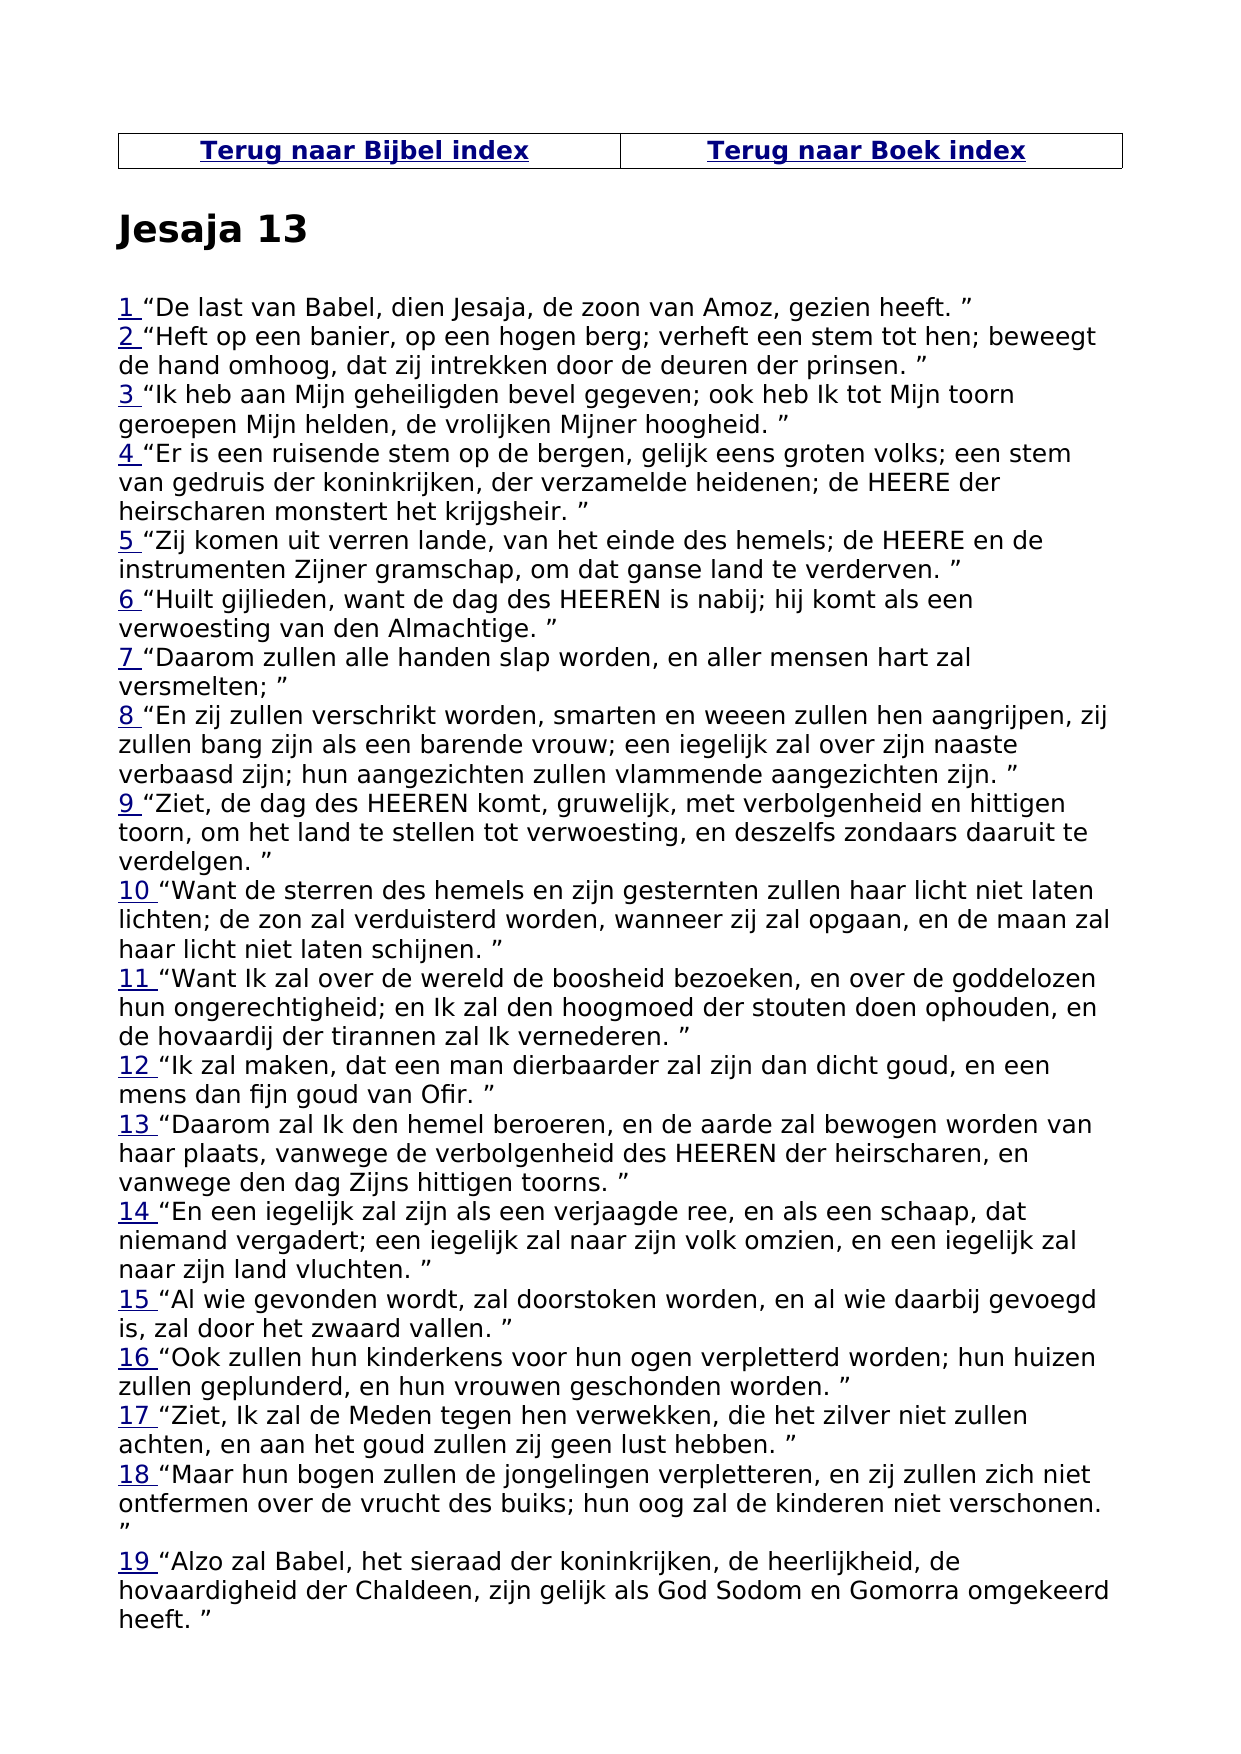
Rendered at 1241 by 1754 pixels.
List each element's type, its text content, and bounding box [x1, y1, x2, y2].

table_header Terug naar Bijbel index [119, 134, 620, 168]
table_header Terug naar Boek index [621, 134, 1122, 168]
subtitle Jesaja 13 [118, 208, 1122, 252]
text 1 “De last van Babel, dien Jesaja, de zoon van Amoz, gezien heeft. ” 2 “Heft op een banier, op een hogen berg; verheft een stem tot hen; beweegt de hand omhoog, dat zij intrekken door de deuren der prinsen. ” 3 “Ik heb aan Mijn geheiligden bevel gegeven; ook heb Ik tot Mijn toorn geroepen Mijn helden, de vrolijken Mijner hoogheid. ” 4 “Er is een ruisende stem op de bergen, gelijk eens groten volks; een stem van gedruis der koninkrijken, der verzamelde heidenen; de HEERE der heirscharen monstert het krijgsheir. ” 5 “Zij komen uit verren lande, van het einde des hemels; de HEERE en de instrumenten Zijner gramschap, om dat ganse land te verderven. ” 6 “Huilt gijlieden, want de dag des HEEREN is nabij; hij komt als een verwoesting van den Almachtige. ” 7 “Daarom zullen alle handen slap worden, en aller mensen hart zal versmelten; ” 8 “En zij zullen verschrikt worden, smarten en weeen zullen hen aangrijpen, zij zullen bang zijn als een barende vrouw; een iegelijk zal over zijn naaste verbaasd zijn; hun aangezichten zullen vlammende aangezichten zijn. ” 9 “Ziet, de dag des HEEREN komt, gruwelijk, met verbolgenheid en hittigen toorn, om het land te stellen tot verwoesting, en deszelfs zondaars daaruit te verdelgen. ” 10 “Want de sterren des hemels en zijn gesternten zullen haar licht niet laten lichten; de zon zal verduisterd worden, wanneer zij zal opgaan, en de maan zal haar licht niet laten schijnen. ” 11 “Want Ik zal over de wereld de boosheid bezoeken, en over de goddelozen hun ongerechtigheid; en Ik zal den hoogmoed der stouten doen ophouden, en de hovaardij der tirannen zal Ik vernederen. ” 12 “Ik zal maken, dat een man dierbaarder zal zijn dan dicht goud, en een mens dan fijn goud van Ofir. ” 13 “Daarom zal Ik den hemel beroeren, en de aarde zal bewogen worden van haar plaats, vanwege de verbolgenheid des HEEREN der heirscharen, en vanwege den dag Zijns hittigen toorns. ” 14 “En een iegelijk zal zijn als een verjaagde ree, en als een schaap, dat niemand vergadert; een iegelijk zal naar zijn volk omzien, en een iegelijk zal naar zijn land vluchten. ” 15 “Al wie gevonden wordt, zal doorstoken worden, en al wie daarbij gevoegd is, zal door het zwaard vallen. ” 16 “Ook zullen hun kinderkens voor hun ogen verpletterd worden; hun huizen zullen geplunderd, en hun vrouwen geschonden worden. ” 17 “Ziet, Ik zal de Meden tegen hen verwekken, die het zilver niet zullen achten, en aan het goud zullen zij geen lust hebben. ” 18 “Maar hun bogen zullen de jongelingen verpletteren, en zij zullen zich niet ontfermen over de vrucht des buiks; hun oog zal de kinderen niet verschonen. ” 19 “Alzo zal Babel, het sieraad der koninkrijken, de heerlijkheid, de hovaardigheid der Chaldeen, zijn gelijk als God Sodom en Gomorra omgekeerd heeft. ” [118, 264, 1122, 1635]
